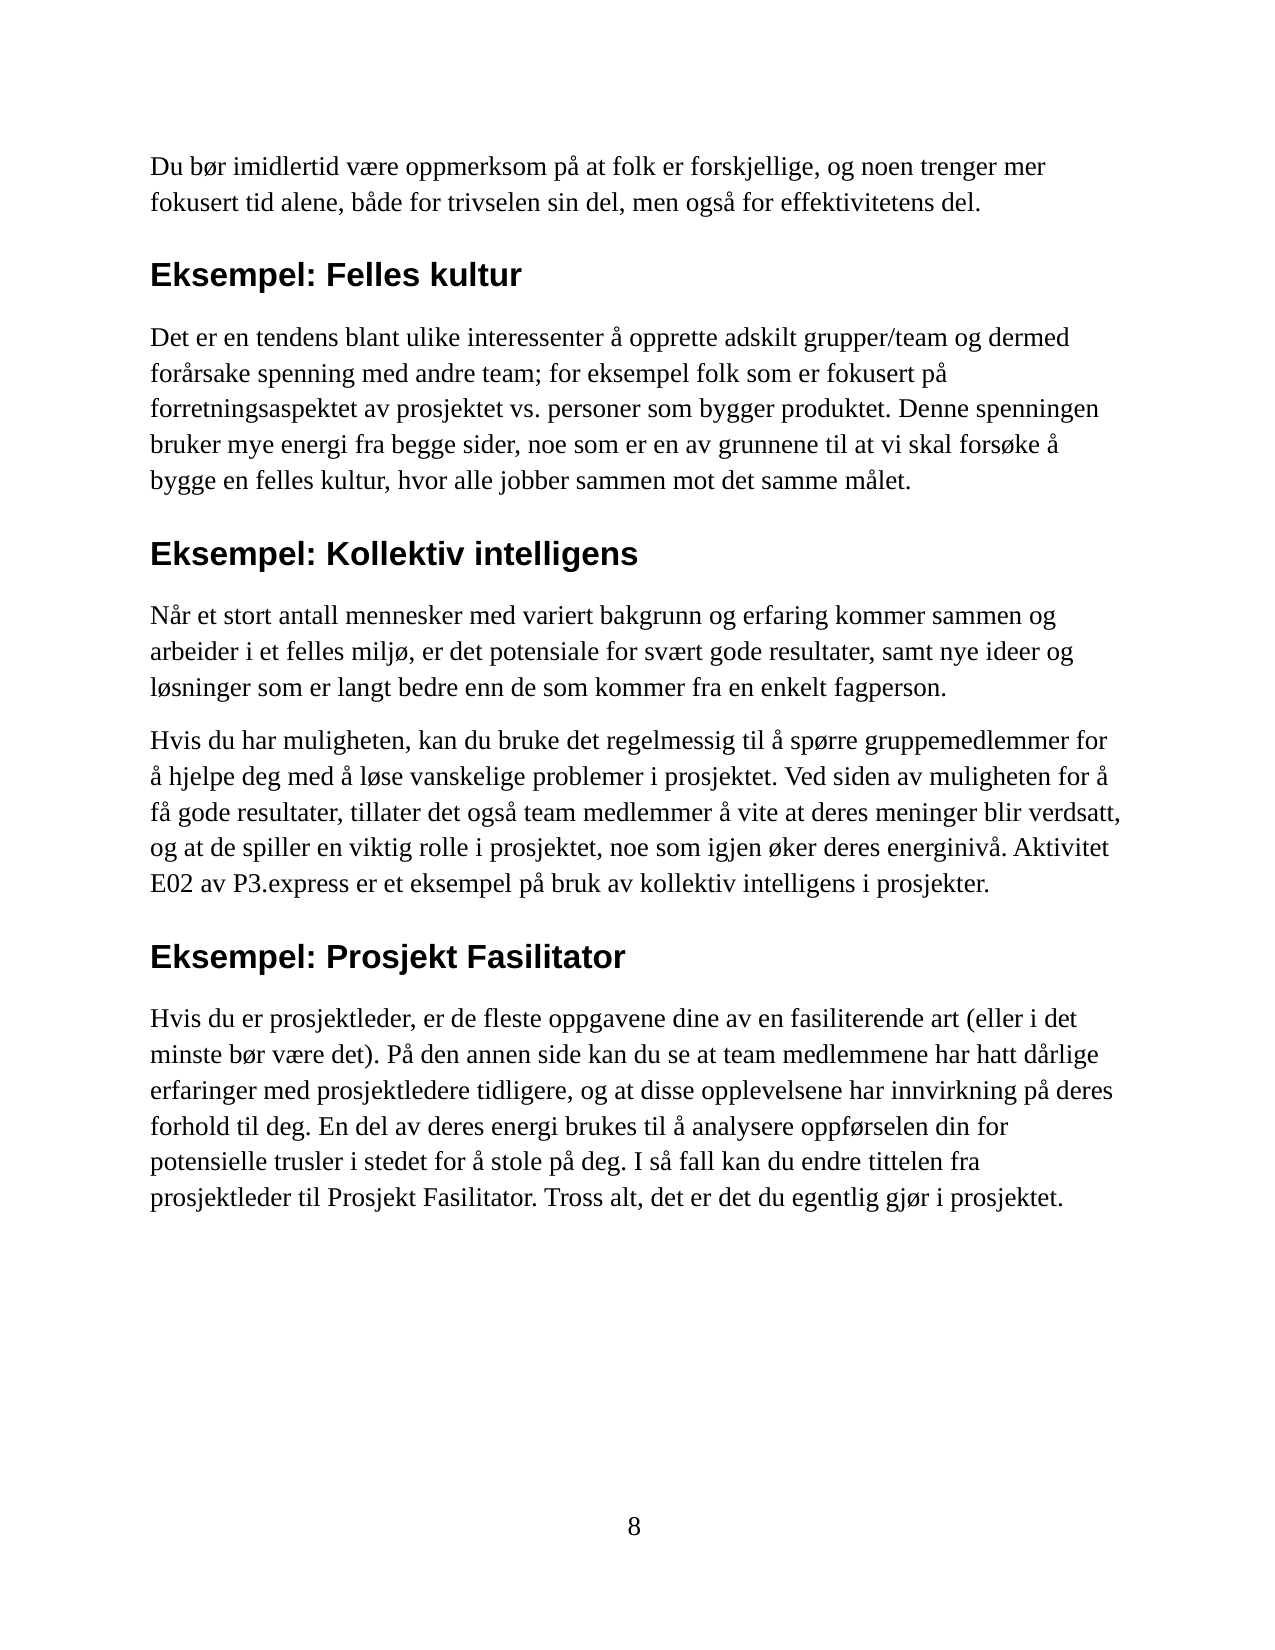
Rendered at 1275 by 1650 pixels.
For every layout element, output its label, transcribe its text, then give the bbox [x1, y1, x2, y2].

subtitle Eksempel: Kollektiv intelligens [150, 534, 1125, 572]
text Det er en tendens blant ulike interessenter å opprette adskilt grupper/team og dermed forårsake spenning med andre team; for eksempel folk som er fokusert på forretningsaspektet av prosjektet vs. personer som bygger produktet. Denne spenningen bruker mye energi fra begge sider, noe som er en av grunnene til at vi skal forsøke å bygge en felles kultur, hvor alle jobber sammen mot det samme målet. [150, 321, 1125, 495]
subtitle Eksempel: Prosjekt Fasilitator [150, 937, 1125, 975]
text Hvis du er prosjektleder, er de fleste oppgavene dine av en fasiliterende art (eller i det minste bør være det). På den annen side kan du se at team medlemmene har hatt dårlige erfaringer med prosjektledere tidligere, og at disse opplevelsene har innvirkning på deres forhold til deg. En del av deres energi brukes til å analysere oppførselen din for potensielle trusler i stedet for å stole på deg. I så fall kan du endre tittelen fra prosjektleder til Prosjekt Fasilitator. Tross alt, det er det du egentlig gjør i prosjektet. [150, 1003, 1125, 1212]
text Hvis du har muligheten, kan du bruke det regelmessig til å spørre gruppemedlemmer for å hjelpe deg med å løse vanskelige problemer i prosjektet. Ved siden av muligheten for å få gode resultater, tillater det også team medlemmer å vite at deres meninger blir verdsatt, og at de spiller en viktig rolle i prosjektet, noe som igjen øker deres energinivå. Aktivitet E02 av P3.express er et eksempel på bruk av kollektiv intelligens i prosjekter. [150, 724, 1125, 898]
subtitle Eksempel: Felles kultur [150, 255, 1125, 294]
text Du bør imidlertid være oppmerksom på at folk er forskjellige, og noen trenger mer fokusert tid alene, både for trivselen sin del, men også for effektivitetens del. [150, 150, 1125, 217]
text Når et stort antall mennesker med variert bakgrunn og erfaring kommer sammen og arbeider i et felles miljø, er det potensiale for svært gode resultater, samt nye ideer og løsninger som er langt bedre enn de som kommer fra en enkelt fagperson. [150, 599, 1125, 702]
